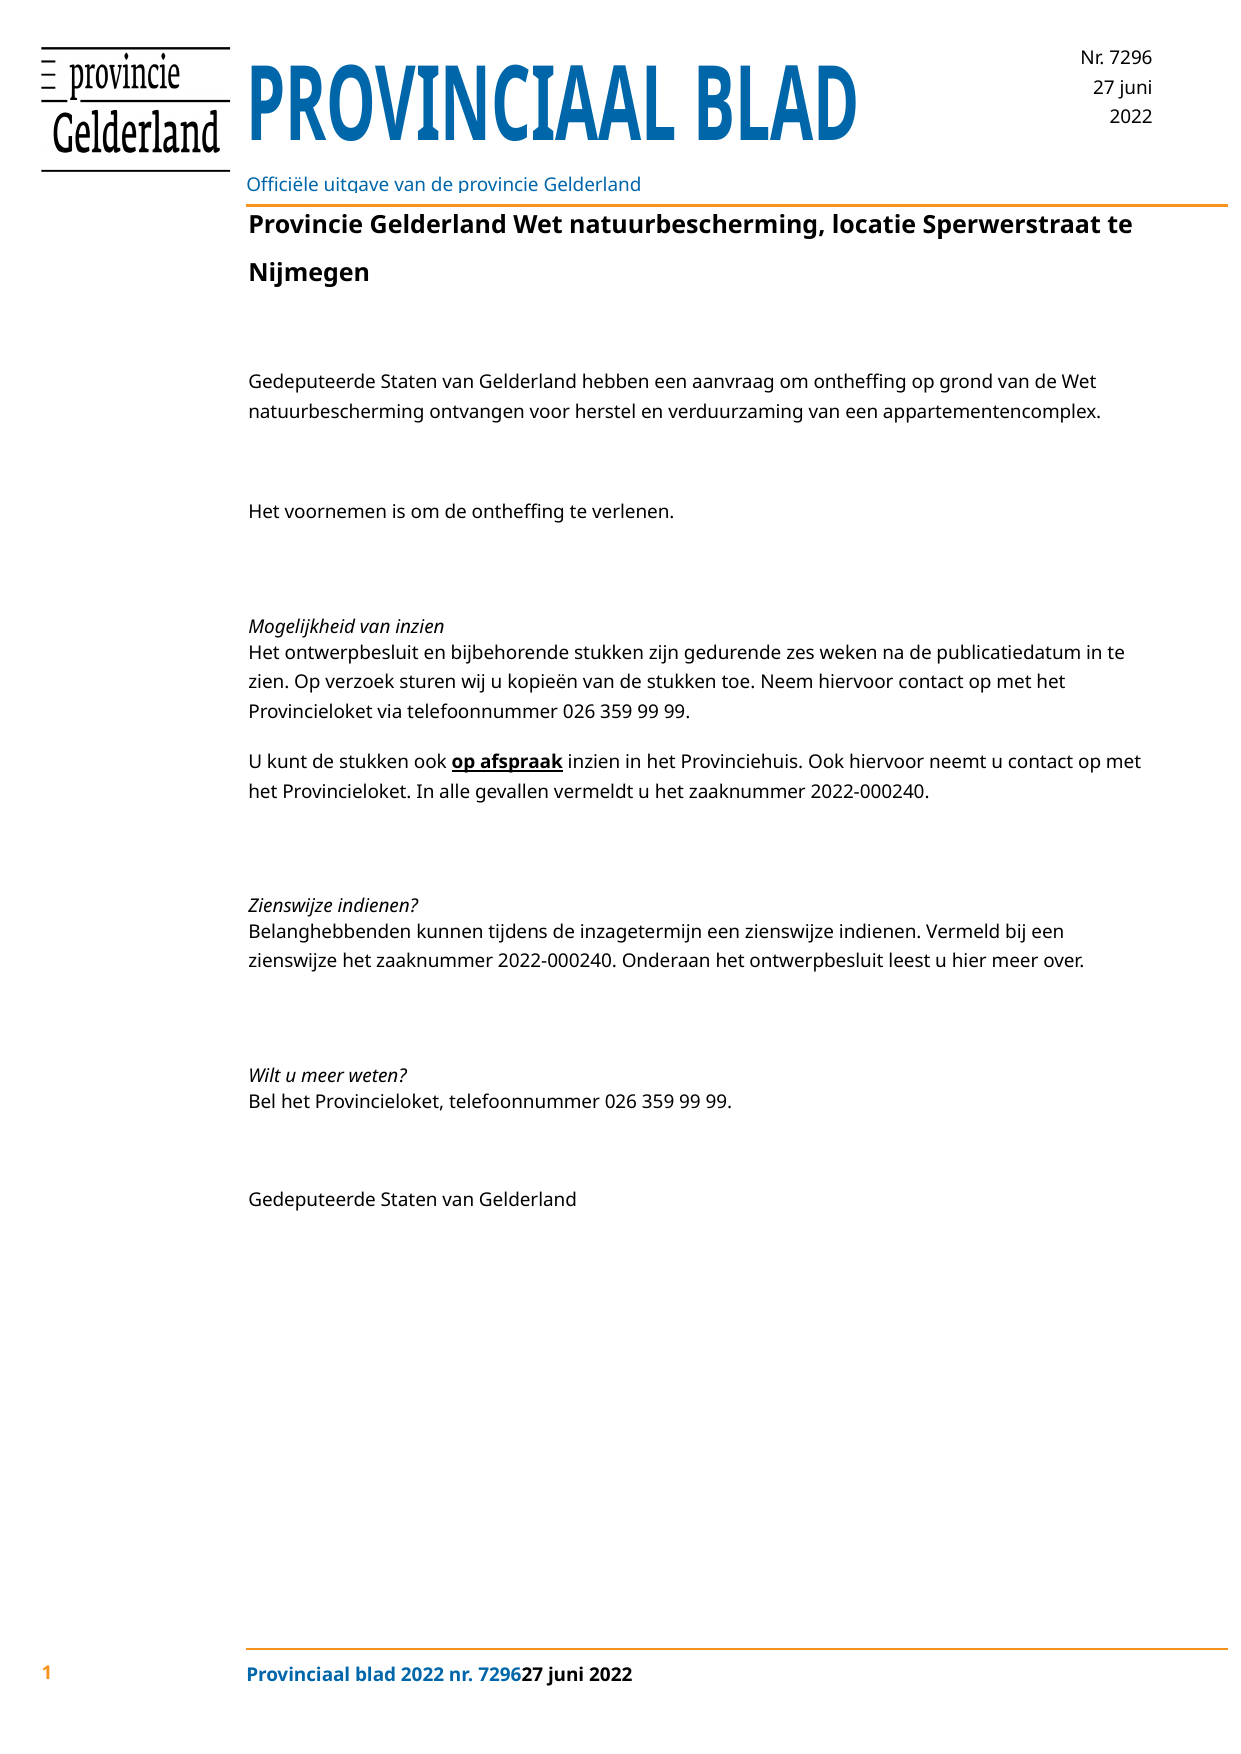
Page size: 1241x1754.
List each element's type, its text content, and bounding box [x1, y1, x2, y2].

text Gedeputeerde Staten van Gelderland hebben een aanvraag om ontheffing op grond van de Wet natuurbescherming ontvangen voor herstel en verduurzaming van een appartementencomplex. [248, 368, 1152, 424]
text Zienswijze indienen? [248, 892, 1152, 918]
text Bel het Provincieloket, telefoonnummer 026 359 99 99. [248, 1088, 1152, 1113]
text U kunt de stukken ook op afspraak inzien in het Provinciehuis. Ook hiervoor neemt u contact op met het Provincieloket. In alle gevallen vermeldt u het zaaknummer 2022-000240. [248, 748, 1152, 804]
text Mogelijkheid van inzien [248, 613, 1152, 639]
text Gedeputeerde Staten van Gelderland [248, 1186, 1152, 1212]
picture [41, 47, 231, 172]
text Provincie Gelderland Wet natuurbescherming, locatie Sperwerstraat te Nijmegen [248, 207, 1152, 288]
text Wilt u meer weten? [248, 1062, 1152, 1088]
text Het voornemen is om de ontheffing te verlenen. [248, 499, 1152, 524]
text Het ontwerpbesluit en bijbehorende stukken zijn gedurende zes weken na de publicatiedatum in te zien. Op verzoek sturen wij u kopieën van de stukken toe. Neem hiervoor contact op met het Provincieloket via telefoonnummer 026 359 99 99. [248, 639, 1152, 724]
text Belanghebbenden kunnen tijdens de inzagetermijn een zienswijze indienen. Vermeld bij een zienswijze het zaaknummer 2022-000240. Onderaan het ontwerpbesluit leest u hier meer over. [248, 918, 1152, 973]
